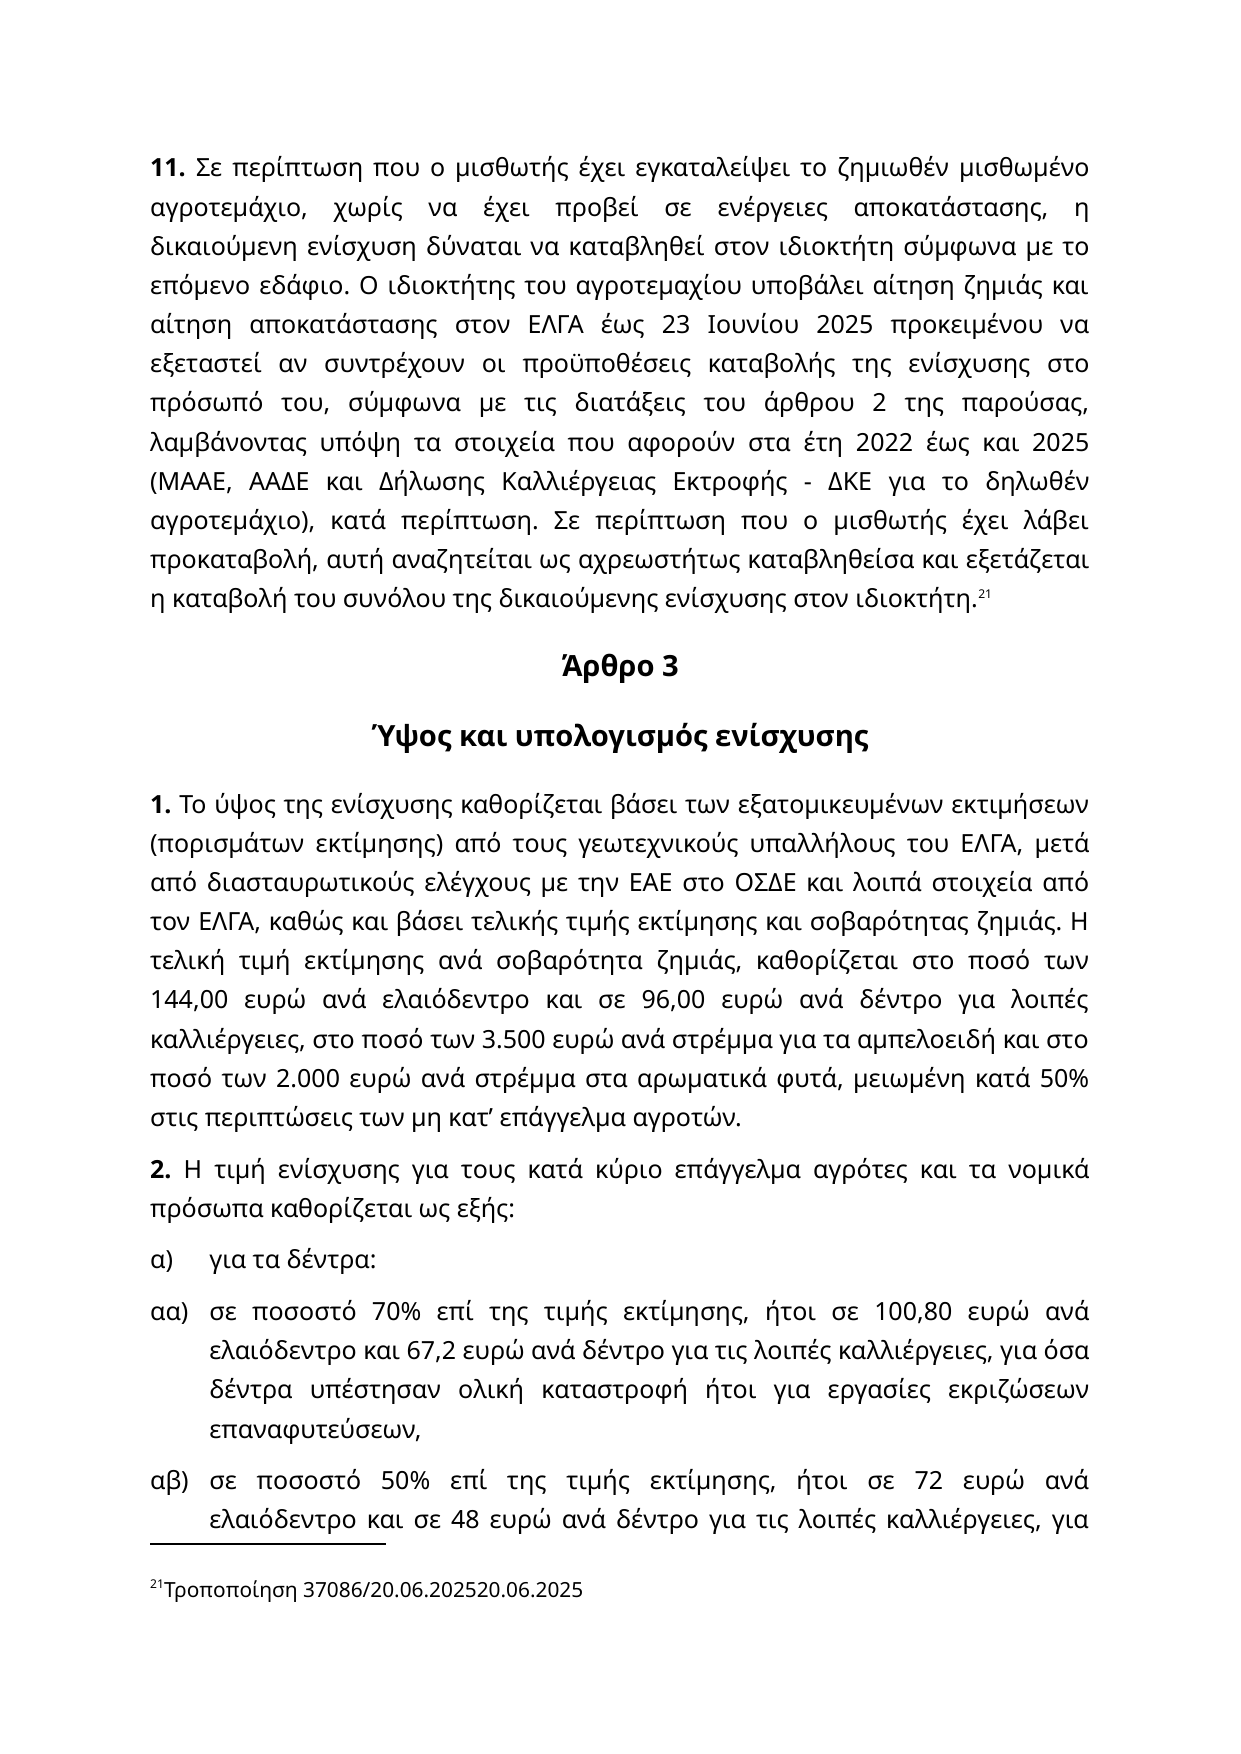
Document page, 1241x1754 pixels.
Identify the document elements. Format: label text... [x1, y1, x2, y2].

text Τροποποίηση 37086/20.06.202520.06.2025 [150, 1576, 1090, 1604]
subtitle Ύψος και υπολογισμός ενίσχυσης [150, 716, 1090, 755]
text 11. Σε περίπτωση που ο μισθωτής έχει εγκαταλείψει το ζημιωθέν μισθωμένο αγροτεμάχιο, χωρίς να έχει προβεί σε ενέργειες αποκατάστασης, η δικαιούμενη ενίσχυση δύναται να καταβληθεί στον ιδιοκτήτη σύμφωνα με το επόμενο εδάφιο. Ο ιδιοκτήτης του αγροτεμαχίου υποβάλει αίτηση ζημιάς και αίτηση αποκατάστασης στον ΕΛΓΑ έως 23 Ιουνίου 2025 προκειμένου να εξεταστεί αν συντρέχουν οι προϋποθέσεις καταβολής της ενίσχυσης στο πρόσωπό του, σύμφωνα με τις διατάξεις του άρθρου 2 της παρούσας, λαμβάνοντας υπόψη τα στοιχεία που αφορούν στα έτη 2022 έως και 2025 (ΜΑΑΕ, ΑΑΔΕ και Δήλωσης Καλλιέργειας Εκτροφής - ΔΚΕ για το δηλωθέν αγροτεμάχιο), κατά περίπτωση. Σε περίπτωση που ο μισθωτής έχει λάβει προκαταβολή, αυτή αναζητείται ως αχρεωστήτως καταβληθείσα και εξετάζεται η καταβολή του συνόλου της δικαιούμενης ενίσχυσης στον ιδιοκτήτη. [150, 150, 1090, 615]
text 2. Η τιμή ενίσχυσης για τους κατά κύριο επάγγελμα αγρότες και τα νομικά πρόσωπα καθορίζεται ως εξής: [150, 1151, 1090, 1224]
text 1. Το ύψος της ενίσχυσης καθορίζεται βάσει των εξατομικευμένων εκτιμήσεων (πορισμάτων εκτίμησης) από τους γεωτεχνικούς υπαλλήλους του ΕΛΓΑ, μετά από διασταυρωτικούς ελέγχους με την ΕΑΕ στο ΟΣΔΕ και λοιπά στοιχεία από τον ΕΛΓΑ, καθώς και βάσει τελικής τιμής εκτίμησης και σοβαρότητας ζημιάς. Η τελική τιμή εκτίμησης ανά σοβαρότητα ζημιάς, καθορίζεται στο ποσό των 144,00 ευρώ ανά ελαιόδεντρο και σε 96,00 ευρώ ανά δέντρο για λοιπές καλλιέργειες, στο ποσό των 3.500 ευρώ ανά στρέμμα για τα αμπελοειδή και στο ποσό των 2.000 ευρώ ανά στρέμμα στα αρωματικά φυτά, μειωμένη κατά 50% στις περιπτώσεις των μη κατ’ επάγγελμα αγροτών. [150, 786, 1090, 1134]
list αα) σε ποσοστό 70% επί της τιμής εκτίμησης, ήτοι σε 100,80 ευρώ ανά ελαιόδεντρο και 67,2 ευρώ ανά δέντρο για τις λοιπές καλλιέργειες, για όσα δέντρα υπέστησαν ολική καταστροφή ήτοι για εργασίες εκριζώσεων επαναφυτεύσεων, [150, 1294, 1090, 1445]
list α) για τα δέντρα: [150, 1242, 1090, 1276]
subtitle Άρθρο 3 [150, 645, 1090, 685]
list αβ) σε ποσοστό 50% επί της τιμής εκτίμησης, ήτοι σε 72 ευρώ ανά ελαιόδεντρο και σε 48 ευρώ ανά δέντρο για τις λοιπές καλλιέργειες, για [150, 1463, 1090, 1536]
